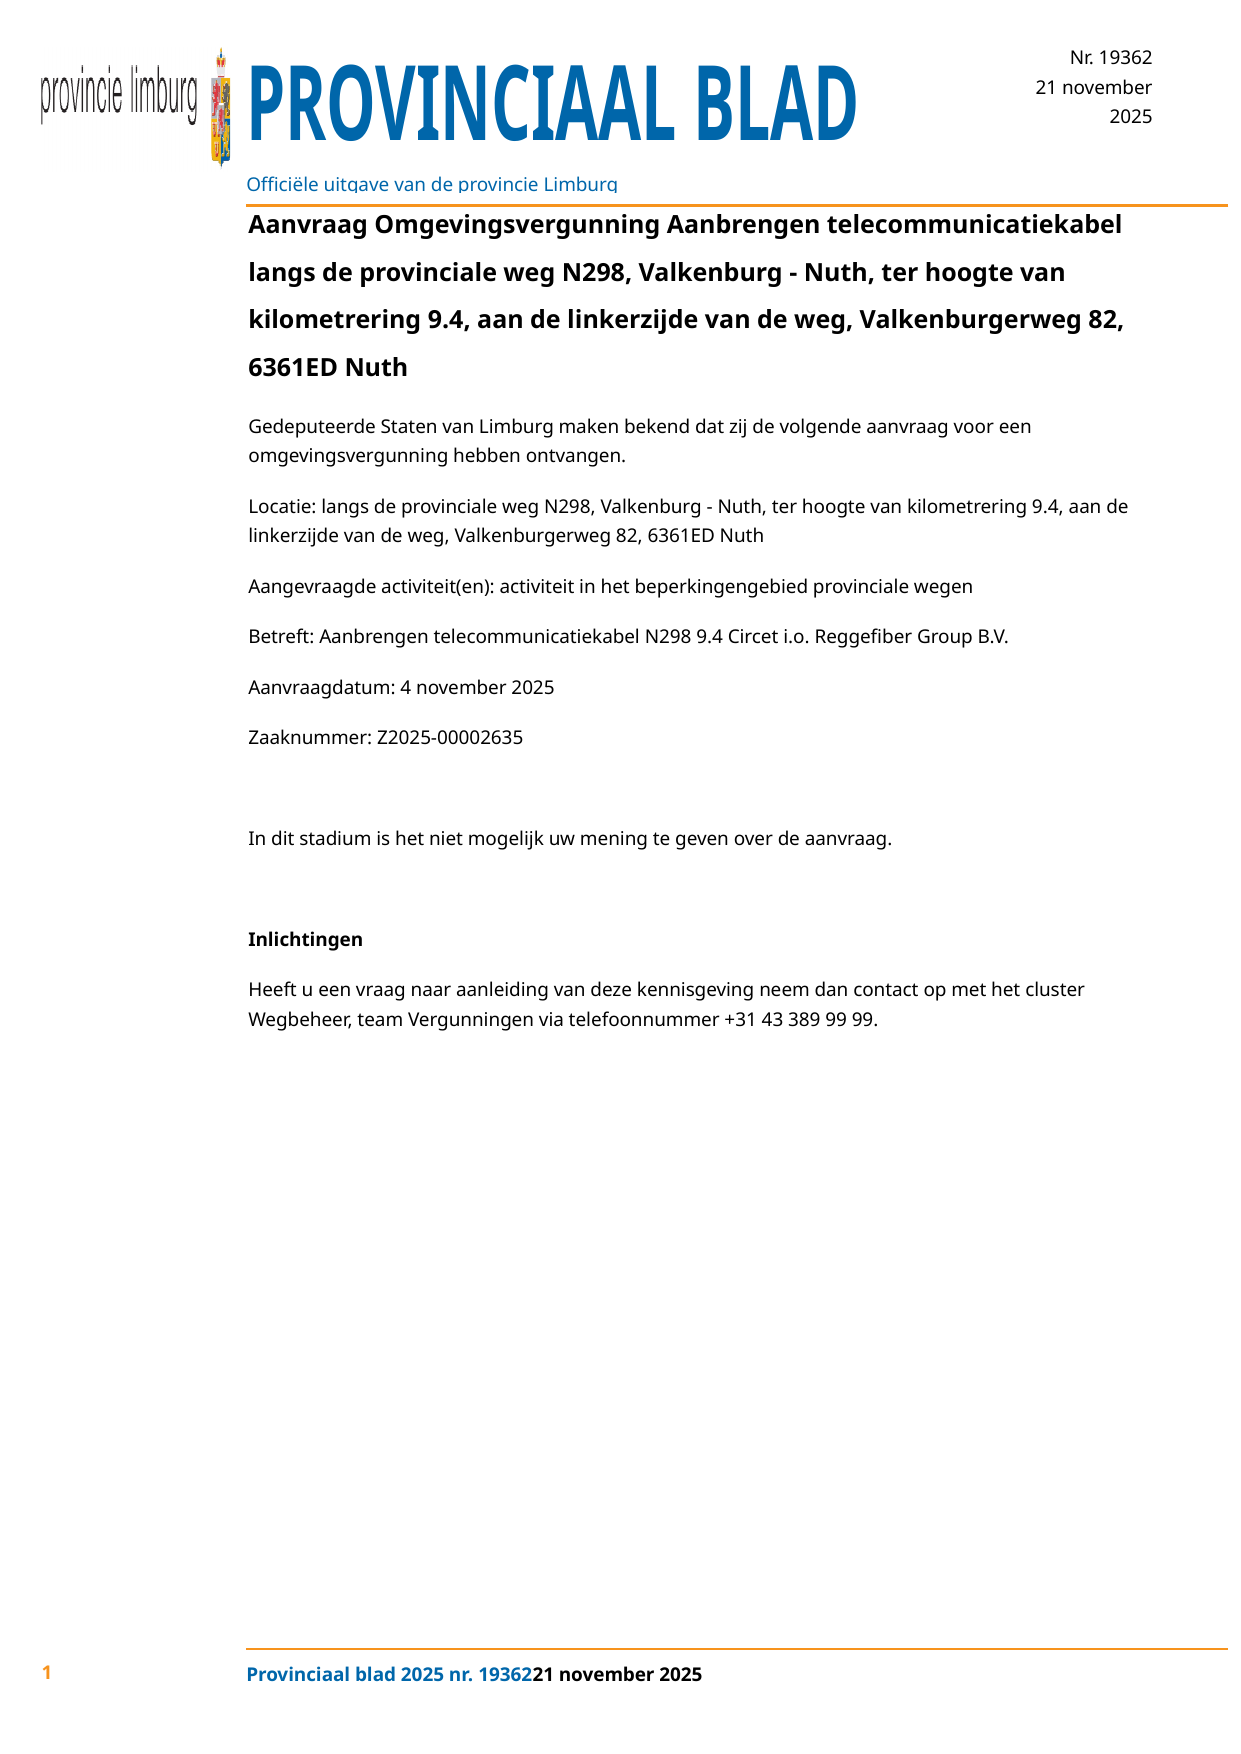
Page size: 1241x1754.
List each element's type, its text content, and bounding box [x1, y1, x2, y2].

text Gedeputeerde Staten van Limburg maken bekend dat zij de volgende aanvraag voor een omgevingsvergunning hebben ontvangen. [248, 413, 1152, 468]
text In dit stadium is het niet mogelijk uw mening te geven over de aanvraag. [248, 825, 1152, 851]
text Betreft: Aanbrengen telecommunicatiekabel N298 9.4 Circet i.o. Reggefiber Group B.V. [248, 623, 1152, 649]
text Aangevraagde activiteit(en): activiteit in het beperkingengebied provinciale wegen [248, 573, 1152, 599]
text Heeft u een vraag naar aanleiding van deze kennisgeving neem dan contact op met het cluster Wegbeheer, team Vergunningen via telefoonnummer +31 43 389 99 99. [248, 976, 1152, 1032]
text Aanvraag Omgevingsvergunning Aanbrengen telecommunicatiekabel langs de provinciale weg N298, Valkenburg - Nuth, ter hoogte van kilometrering 9.4, aan de linkerzijde van de weg, Valkenburgerweg 82, 6361ED Nuth [248, 207, 1152, 384]
picture [41, 47, 231, 172]
text Inlichtingen [248, 926, 1152, 952]
text Locatie: langs de provinciale weg N298, Valkenburg - Nuth, ter hoogte van kilometrering 9.4, aan de linkerzijde van de weg, Valkenburgerweg 82, 6361ED Nuth [248, 493, 1152, 548]
text Zaaknummer: Z2025-00002635 [248, 724, 1152, 750]
text Aanvraagdatum: 4 november 2025 [248, 674, 1152, 700]
